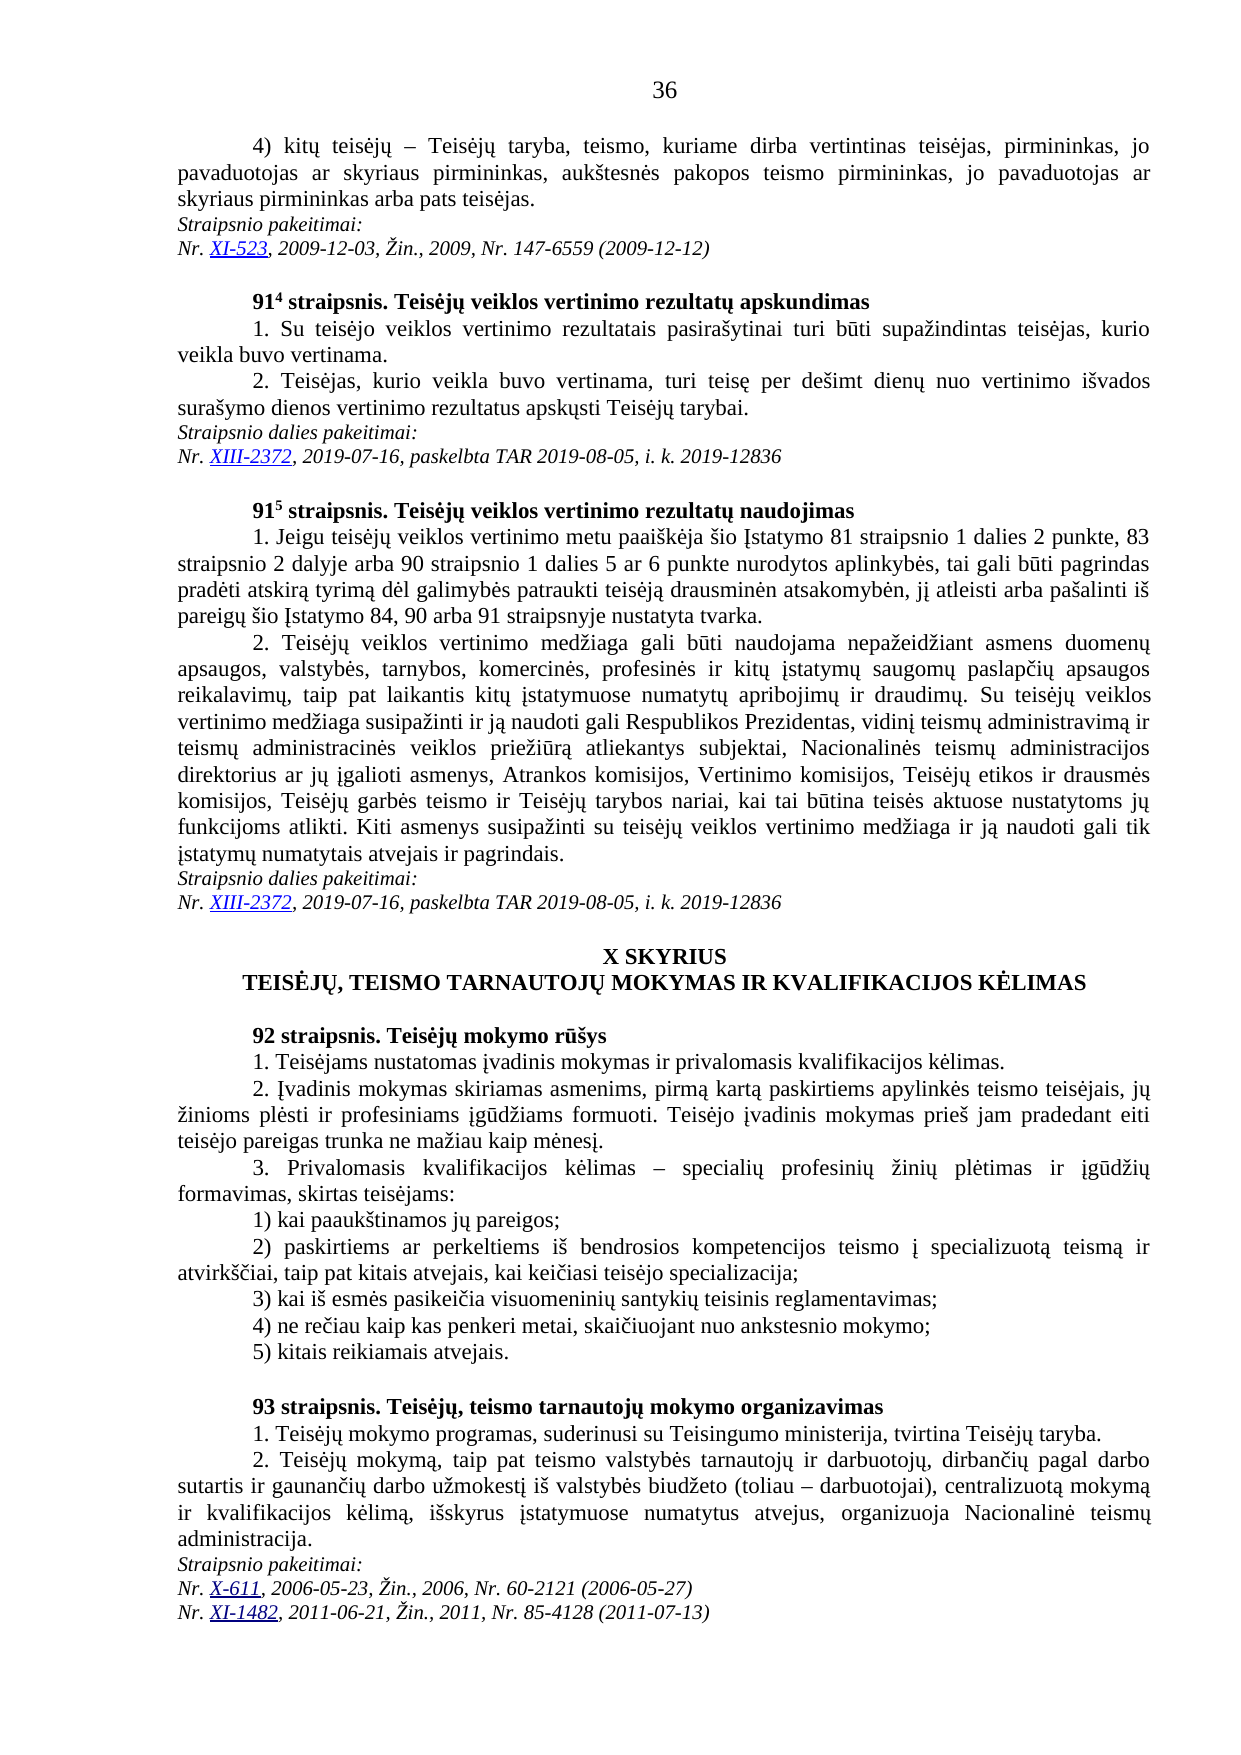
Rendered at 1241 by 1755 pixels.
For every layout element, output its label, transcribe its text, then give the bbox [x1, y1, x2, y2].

text 2. Teisėjų mokymą, taip pat teismo valstybės tarnautojų ir darbuotojų, dirbančių pagal darbo sutartis ir gaunančių darbo užmokestį iš valstybės biudžeto (toliau – darbuotojai), centralizuotą mokymą ir kvalifikacijos kėlimą, išskyrus įstatymuose numatytus atvejus, organizuoja Nacionalinė teismų administracija. [177, 1446, 1152, 1551]
text Nr. XI-1482, 2011-06-21, Žin., 2011, Nr. 85-4128 (2011-07-13) [177, 1599, 1152, 1624]
text Nr. XIII-2372, 2019-07-16, paskelbta TAR 2019-08-05, i. k. 2019-12836 [177, 444, 1152, 468]
text Straipsnio pakeitimai: [177, 1551, 1152, 1576]
text Straipsnio dalies pakeitimai: [177, 420, 1152, 444]
text 2. Teisėjas, kurio veikla buvo vertinama, turi teisę per dešimt dienų nuo vertinimo išvados surašymo dienos vertinimo rezultatus apskųsti Teisėjų tarybai. [177, 367, 1152, 420]
text 4) kitų teisėjų – Teisėjų taryba, teismo, kuriame dirba vertintinas teisėjas, pirmininkas, jo pavaduotojas ar skyriaus pirmininkas, aukštesnės pakopos teismo pirmininkas, jo pavaduotojas ar skyriaus pirmininkas arba pats teisėjas. [177, 132, 1152, 212]
text 2. Teisėjų veiklos vertinimo medžiaga gali būti naudojama nepažeidžiant asmens duomenų apsaugos, valstybės, tarnybos, komercinės, profesinės ir kitų įstatymų saugomų paslapčių apsaugos reikalavimų, taip pat laikantis kitų įstatymuose numatytų apribojimų ir draudimų. Su teisėjų veiklos vertinimo medžiaga susipažinti ir ją naudoti gali Respublikos Prezidentas, vidinį teismų administravimą ir teismų administracinės veiklos priežiūrą atliekantys subjektai, Nacionalinės teismų administracijos direktorius ar jų įgalioti asmenys, Atrankos komisijos, Vertinimo komisijos, Teisėjų etikos ir drausmės komisijos, Teisėjų garbės teismo ir Teisėjų tarybos nariai, kai tai būtina teisės aktuose nustatytoms jų funkcijoms atlikti. Kiti asmenys susipažinti su teisėjų veiklos vertinimo medžiaga ir ją naudoti gali tik įstatymų numatytais atvejais ir pagrindais. [177, 629, 1152, 866]
text 2) paskirtiems ar perkeltiems iš bendrosios kompetencijos teismo į specializuotą teismą ir atvirkščiai, taip pat kitais atvejais, kai keičiasi teisėjo specializacija; [177, 1233, 1152, 1286]
text 93 straipsnis. Teisėjų, teismo tarnautojų mokymo organizavimas [177, 1393, 1152, 1420]
text 914 straipsnis. Teisėjų veiklos vertinimo rezultatų apskundimas [177, 288, 1152, 315]
text Straipsnio dalies pakeitimai: [177, 866, 1152, 890]
text Straipsnio pakeitimai: [177, 212, 1152, 236]
text 1. Teisėjams nustatomas įvadinis mokymas ir privalomasis kvalifikacijos kėlimas. [177, 1048, 1152, 1075]
text 5) kitais reikiamais atvejais. [177, 1338, 1152, 1364]
text 1. Teisėjų mokymo programas, suderinusi su Teisingumo ministerija, tvirtina Teisėjų taryba. [177, 1420, 1152, 1446]
text 92 straipsnis. Teisėjų mokymo rūšys [177, 1022, 1152, 1048]
text 915 straipsnis. Teisėjų veiklos vertinimo rezultatų naudojimas [177, 497, 1152, 523]
text 3) kai iš esmės pasikeičia visuomeninių santykių teisinis reglamentavimas; [177, 1286, 1152, 1312]
text 1) kai paaukštinamos jų pareigos; [177, 1206, 1152, 1233]
text Nr. XIII-2372, 2019-07-16, paskelbta TAR 2019-08-05, i. k. 2019-12836 [177, 890, 1152, 914]
text 4) ne rečiau kaip kas penkeri metai, skaičiuojant nuo ankstesnio mokymo; [177, 1312, 1152, 1338]
text X SKYRIUS [177, 943, 1152, 969]
text 1. Jeigu teisėjų veiklos vertinimo metu paaiškėja šio Įstatymo 81 straipsnio 1 dalies 2 punkte, 83 straipsnio 2 dalyje arba 90 straipsnio 1 dalies 5 ar 6 punkte nurodytos aplinkybės, tai gali būti pagrindas pradėti atskirą tyrimą dėl galimybės patraukti teisėją drausminėn atsakomybėn, jį atleisti arba pašalinti iš pareigų šio Įstatymo 84, 90 arba 91 straipsnyje nustatyta tvarka. [177, 523, 1152, 629]
text 1. Su teisėjo veiklos vertinimo rezultatais pasirašytinai turi būti supažindintas teisėjas, kurio veikla buvo vertinama. [177, 315, 1152, 367]
text Nr. XI-523, 2009-12-03, Žin., 2009, Nr. 147-6559 (2009-12-12) [177, 236, 1152, 260]
text Nr. X-611, 2006-05-23, Žin., 2006, Nr. 60-2121 (2006-05-27) [177, 1576, 1152, 1599]
text TEISĖJŲ, TEISMO TARNAUTOJŲ MOKYMAS IR KVALIFIKACIJOS KĖLIMAS [177, 969, 1152, 996]
text 2. Įvadinis mokymas skiriamas asmenims, pirmą kartą paskirtiems apylinkės teismo teisėjais, jų žinioms plėsti ir profesiniams įgūdžiams formuoti. Teisėjo įvadinis mokymas prieš jam pradedant eiti teisėjo pareigas trunka ne mažiau kaip mėnesį. [177, 1075, 1152, 1154]
text 3. Privalomasis kvalifikacijos kėlimas – specialių profesinių žinių plėtimas ir įgūdžių formavimas, skirtas teisėjams: [177, 1154, 1152, 1206]
